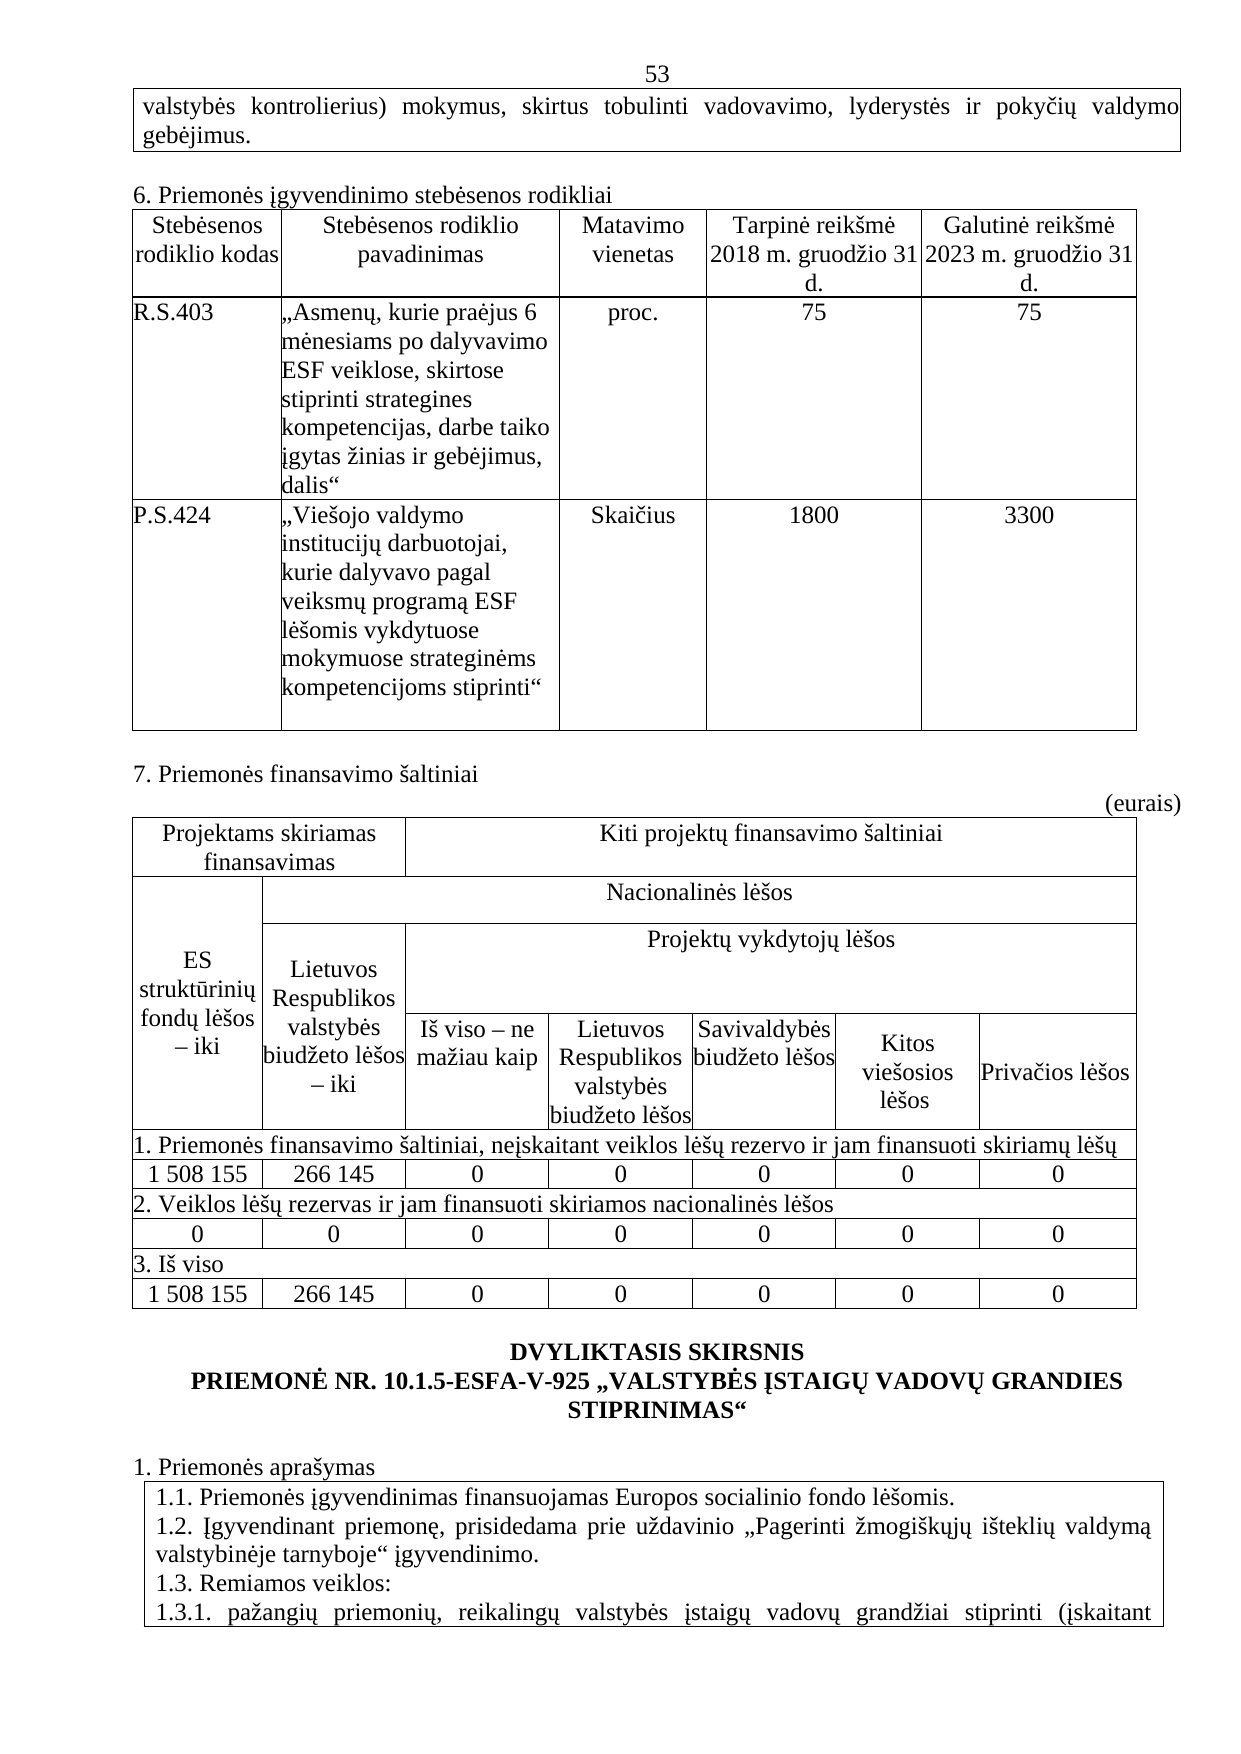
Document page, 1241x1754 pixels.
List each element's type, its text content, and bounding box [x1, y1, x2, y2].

table_cell Privačios lėšos [980, 1014, 1136, 1129]
table_cell 0 [980, 1279, 1136, 1307]
table_cell 0 [980, 1160, 1136, 1188]
table_cell 266 145 [263, 1160, 405, 1188]
table_cell 0 [406, 1160, 548, 1188]
table_cell 0 [836, 1279, 979, 1307]
text PRIEMONĖ NR. 10.1.5-ESFA-V-925 „VALSTYBĖS ĮSTAIGŲ VADOVŲ GRANDIES STIPRINIMAS“ [133, 1366, 1181, 1423]
text 1. Priemonės aprašymas [133, 1452, 1181, 1481]
table_cell 0 [406, 1279, 548, 1307]
table_header Galutinė reikšmė 2023 m. gruodžio 31 d. [922, 210, 1136, 296]
table_cell Projektų vykdytojų lėšos [406, 924, 1136, 1013]
table_cell 0 [549, 1160, 692, 1188]
table_cell 0 [549, 1219, 692, 1248]
table_cell 3. Iš viso [133, 1249, 1136, 1278]
text 6. Priemonės įgyvendinimo stebėsenos rodikliai [133, 180, 1181, 209]
table_header Stebėsenos rodiklio kodas [133, 210, 281, 296]
table_cell 1 508 155 [133, 1160, 262, 1188]
table_cell „Viešojo valdymo institucijų darbuotojai, kurie dalyvavo pagal veiksmų programą ESF lėšomis vykdytuose mokymuose strateginėms kompetencijoms stiprinti“ [282, 500, 559, 730]
table_cell Savivaldybės biudžeto lėšos [693, 1014, 835, 1129]
table_cell 0 [263, 1219, 405, 1248]
table_cell proc. [560, 298, 706, 499]
table_header Matavimo vienetas [560, 210, 706, 296]
table_cell „Asmenų, kurie praėjus 6 mėnesiams po dalyvavimo ESF veiklose, skirtose stiprinti strategines kompetencijas, darbe taiko įgytas žinias ir gebėjimus, dalis“ [282, 298, 559, 499]
table_cell 75 [922, 298, 1136, 499]
table_cell 1800 [707, 500, 921, 730]
text DVYLIKTASIS SKIRSNIS [133, 1337, 1181, 1366]
table_cell Lietuvos Respublikos valstybės biudžeto lėšos – iki [263, 924, 405, 1129]
text 7. Priemonės finansavimo šaltiniai [133, 759, 1181, 788]
table_cell 0 [836, 1160, 979, 1188]
table_cell ES struktūrinių fondų lėšos – iki [133, 877, 262, 1129]
table_header 1.1. Priemonės įgyvendinimas finansuojamas Europos socialinio fondo lėšomis. 1.2. Įgyvendinant priemonę, prisidedama prie uždavinio „Pagerinti žmogiškųjų išteklių valdymą valstybinėje tarnyboje“ įgyvendinimo. 1.3. Remiamos veiklos: 1.3.1. pažangių priemonių, reikalingų valstybės įstaigų vadovų grandžiai stiprinti (įskaitant [145, 1482, 1163, 1626]
table_cell 0 [693, 1219, 835, 1248]
text valstybės kontrolierius) mokymus, skirtus tobulinti vadovavimo, lyderystės ir pokyčių valdymo gebėjimus. [134, 89, 1180, 151]
table_cell 0 [133, 1219, 262, 1248]
table_header Tarpinė reikšmė 2018 m. gruodžio 31 d. [707, 210, 921, 296]
table_cell 266 145 [263, 1279, 405, 1307]
table_cell 75 [707, 298, 921, 499]
table_cell 0 [693, 1279, 835, 1307]
table_cell 0 [836, 1219, 979, 1248]
table_header Kiti projektų finansavimo šaltiniai [406, 818, 1136, 876]
table_header Stebėsenos rodiklio pavadinimas [282, 210, 559, 296]
table_cell 0 [693, 1160, 835, 1188]
table_header Projektams skiriamas finansavimas [133, 818, 405, 876]
table_cell Lietuvos Respublikos valstybės biudžeto lėšos [549, 1014, 692, 1129]
table_cell 1. Priemonės finansavimo šaltiniai, neįskaitant veiklos lėšų rezervo ir jam finansuoti skiriamų lėšų [133, 1130, 1136, 1158]
table_cell Iš viso – ne mažiau kaip [406, 1014, 548, 1129]
table_cell Skaičius [560, 500, 706, 730]
table_cell 0 [549, 1279, 692, 1307]
table_cell 1 508 155 [133, 1279, 262, 1307]
text (eurais) [133, 788, 1181, 817]
table_cell Kitos viešosios lėšos [836, 1014, 979, 1129]
table_cell R.S.403 [133, 298, 281, 499]
table_cell 2. Veiklos lėšų rezervas ir jam finansuoti skiriamos nacionalinės lėšos [133, 1189, 1136, 1218]
table_cell 0 [406, 1219, 548, 1248]
table_cell 3300 [922, 500, 1136, 730]
table_cell 0 [980, 1219, 1136, 1248]
table_cell Nacionalinės lėšos [263, 877, 1136, 923]
table_cell P.S.424 [133, 500, 281, 730]
